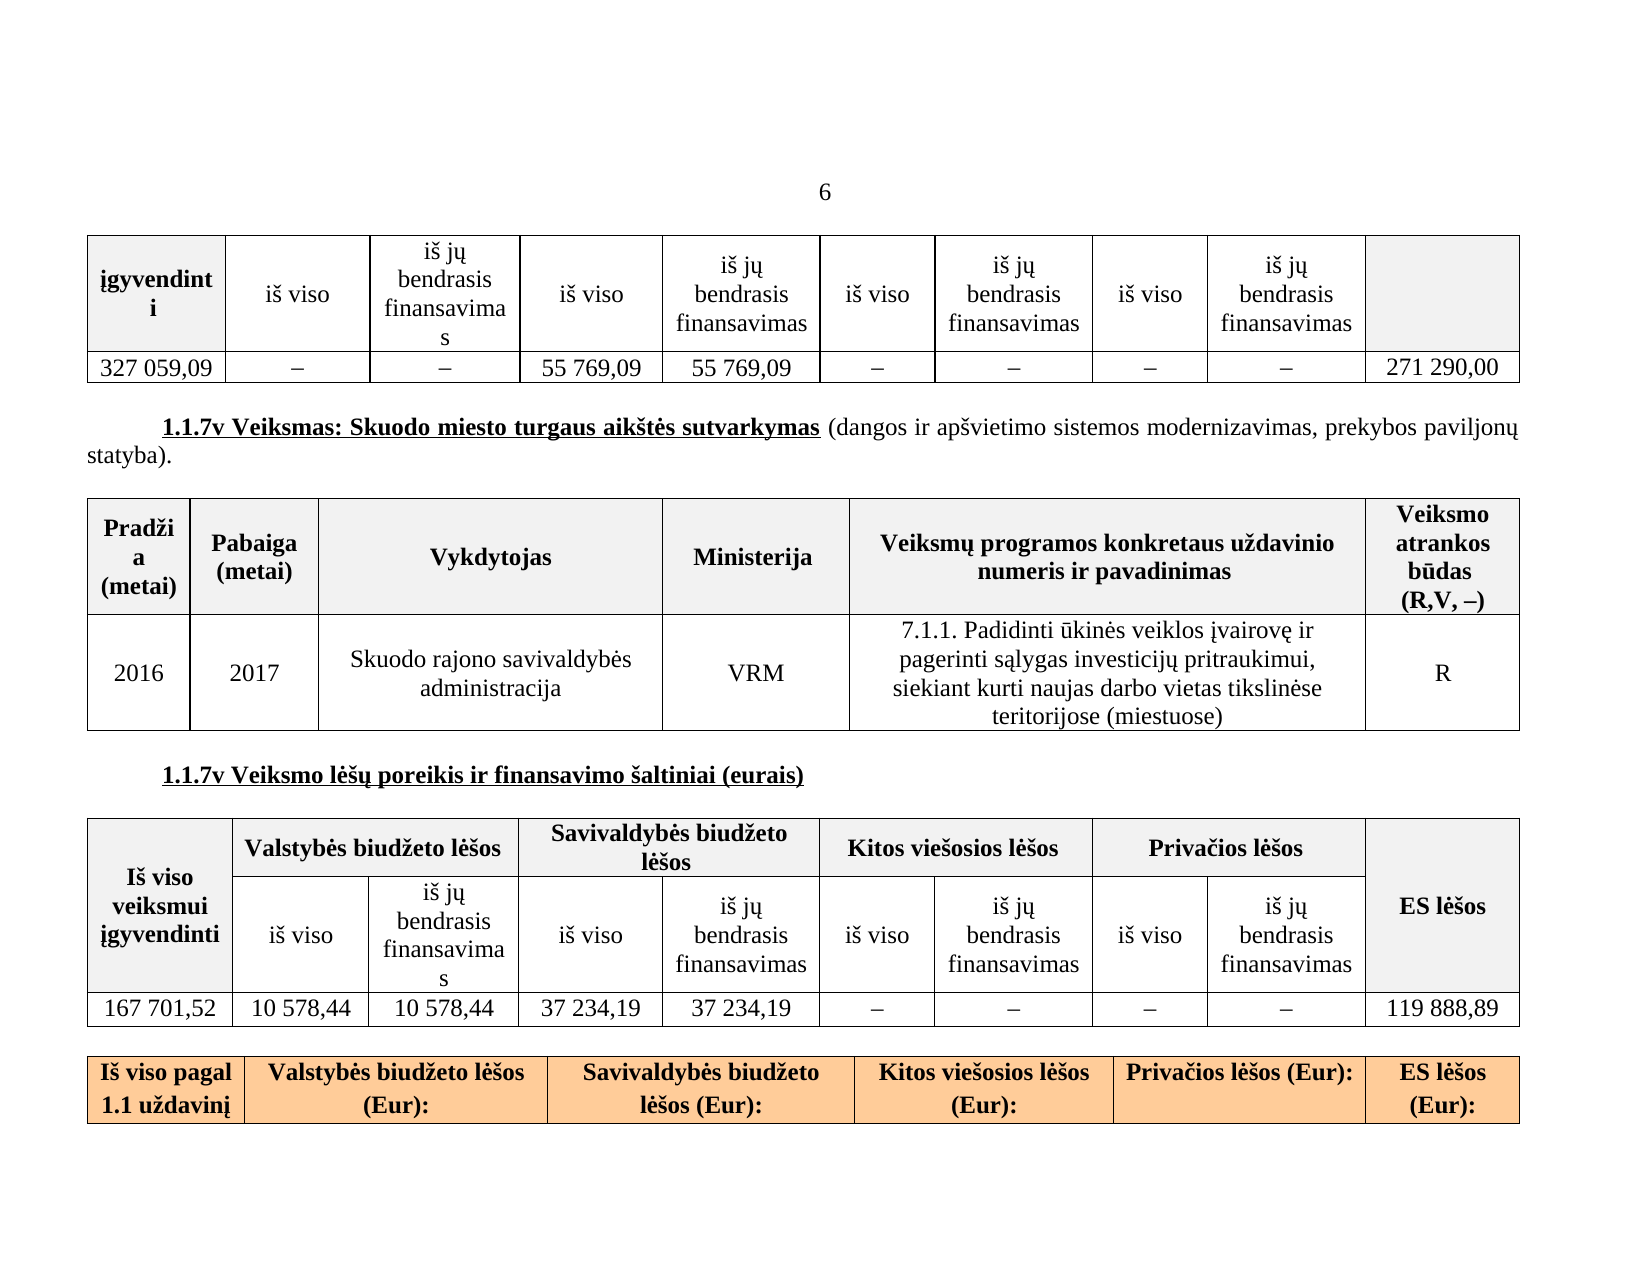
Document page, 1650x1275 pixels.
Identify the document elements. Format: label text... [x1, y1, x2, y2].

table_header Ministerija [663, 499, 849, 614]
table_cell 167 701,52 [88, 993, 232, 1026]
table_header Vykdytojas [319, 499, 662, 614]
table_cell – [1093, 993, 1207, 1026]
table_cell iš jų bendrasis finansavimas [1208, 236, 1365, 351]
table_header Veiksmų programos konkretaus uždavinio numeris ir pavadinimas [850, 499, 1365, 614]
table_cell 55 769,09 [663, 352, 819, 382]
table_cell R [1366, 615, 1519, 730]
table_header Kitos viešosios lėšos [820, 819, 1092, 876]
table_cell iš viso [519, 877, 662, 992]
table_cell iš viso [1093, 877, 1207, 992]
table_cell – [821, 352, 934, 382]
table_cell 2017 [191, 615, 318, 730]
table_cell 327 059,09 [88, 352, 225, 382]
table_cell iš jų bendrasis finansavimas [663, 236, 819, 351]
table_cell iš viso [226, 236, 369, 351]
table_cell 7.1.1. Padidinti ūkinės veiklos įvairovę ir pagerinti sąlygas investicijų pritraukimui, siekiant kurti naujas darbo vietas tikslinėse teritorijose (miestuose) [850, 615, 1365, 730]
table_cell – [1208, 993, 1365, 1026]
table_cell iš viso [821, 236, 934, 351]
table_cell – [1093, 352, 1207, 382]
table_header Iš viso veiksmui įgyvendinti [88, 819, 232, 992]
table_cell Skuodo rajono savivaldybės administracija [319, 615, 662, 730]
table_cell iš jų bendrasis finansavimas [935, 877, 1092, 992]
table_cell 10 578,44 [233, 993, 368, 1026]
table_header Iš viso pagal 1.1 uždavinį [88, 1057, 244, 1123]
table_header ES lėšos [1366, 819, 1519, 992]
table_cell iš viso [521, 236, 662, 351]
table_cell VRM [663, 615, 849, 730]
table_header Valstybės biudžeto lėšos [233, 819, 518, 876]
table_header Pradžia (metai) [88, 499, 189, 614]
table_header Privačios lėšos [1093, 819, 1365, 876]
table_header Savivaldybės biudžeto lėšos [519, 819, 819, 876]
table_header [1366, 236, 1519, 351]
table_cell – [1208, 352, 1365, 382]
table_header Veiksmo atrankos būdas (R,V, –) [1366, 499, 1519, 614]
table_cell 10 578,44 [369, 993, 518, 1026]
table_cell iš jų bendrasis finansavimas [369, 877, 518, 992]
table_header Valstybės biudžeto lėšos (Eur): [245, 1057, 547, 1123]
table_cell iš jų bendrasis finansavimas [371, 236, 519, 351]
table_cell 37 234,19 [519, 993, 662, 1026]
table_header 1.1.3v Veiksmas: Šilutės H. Šojaus dvaro parko teritorijos sutvarkymas ir pritaikymas rekreacijai (numatoma, kad projekto įgyvendinimo metu bus tvarkomi pėsčiųjų takai, įrengti šviestuvai, vaizdo stebėjimo kameros, mažosios architektūros elementai (suoliukai, šiukšliadėžės ir kt.). 1.1.3v Veiksmo lėšų poreikis ir finansavimo šaltiniai (eurais) 1.1.4v Veiksmas: Šilutės kultūros ir pramogų centro modernizavimas, siekiant didinti kultūrinių paslaugų prieinamumą (pastato rekonstrukcija ir vidaus erdvių remontas, aprūpinimas įranga). 1.1.4v Veiksmo lėšų poreikis ir finansavimo šaltiniai (eurais) 1.1.5v Veiksmas: Šilutės miesto Lietuvininkų g. ir Tilžės g. gretutinių teritorijų viešųjų erdvių sutvarkymas, suformuojant rekreacijai ir aktyviai miestiečių veiklai patrauklias erdves (Projekto įgyvendinimo metu bus atnaujinti arba naujai įrengti pėsčiųjų takai, apšvietimas, mažosios architektūros elementai, stebėjimo kameros, pastatyti vaikų žaidimų ir sporto įrenginiai, pakeistas tarp Lietuvininkų g. ir Klaipėdos g. (prie pastato, esančio Dariaus ir Girėno g. 1, Šilutėje) esančios aikštės grindinys ir sutvarkyta minėtoje teritorijoje esanti atraminė siena). 1.1.5v Veiksmo lėšų poreikis ir finansavimo šaltiniai (eurais) 1.1.6v Veiksmas: Skuodo muziejaus pastato rekonstrukcija ir muziejaus paslaugų plėtra (muziejaus pastato rekonstrukcija, vidaus patalpų remontas, cokolio ir sienų šiltinimas, vidaus patalpų remontas, šildymo sistemos atnaujinimas, elektros instaliacijos atnaujinimas, vėdinimo sistemos įrengimas, baldų ir įrangos atnaujinimas). 1.1.6v Veiksmo lėšų poreikis ir finansavimo šaltiniai (eurais) 1.1.7v Veiksmas: Skuodo miesto turgaus aikštės sutvarkymas (dangos ir apšvietimo sistemos modernizavimas, prekybos paviljonų statyba). 1.1.7v Veiksmo lėšų poreikis ir finansavimo šaltiniai (eurais) 1.2. Uždavinys: Didinti Klaipėdos regiono tikslinių teritorijų patrauklumą gyventojams, kompleksiškai tvarkant ir plėtojant viešąją infrastruktūrą. 1.2.1v Veiksmas: Šilutės miesto istorinio parko infrastruktūros sutvarkymas, sukuriant sąlygas aktyviam poilsiui, sveikatingumo renginiams (projekto įgyvendinimo metu bus sutvarkytas Šilutės miesto istorinis parkas, jame įrengiant: pėsčiųjų ir dviračių takus, apšvietimą, šunų vedžiojimo parką, stebėjimo kameras, universalią aikštę, teniso aikštę, riedlenčių parką, vaikų žaidimų aikšteles, maudyklą, rekonstruojant vieną tiltą ir pastatant du naujus tiltus, lauko treniruoklius, bendruomenės renginių erdvę, viešuosius tualetus, privažiavimo kelią - akligatvį, dvi poilsio aikšteles, sveikatingumo taką, mažosios architektūros elementus ir persirengimo kabinas). 1.2.1v Veiksmo lėšų poreikis ir finansavimo šaltiniai (eurais) 1.2.2v Veiksmas: Daugiabučių gyvenamųjų namų kvartalo, esančio Šilutės mieste, tarp Parko g., Lietuvininkų g. ir Liepų g., kompleksinis sutvarkymas (numatoma, kad projekto įgyvendinimo metu bus sutvarkyti pėsčiųjų takai, automobilių stovėjimo aikštelė su privažiavimu, Birutės g. atkarpa nuo Parko g. iki Liepų g., lietaus nuotekų tinklai, atnaujinti apšvietimo tinklai, įrengta vaikų žaidimų aikštelė, pastatyti treniruokliai). 1.2.2v Veiksmo lėšų poreikis ir finansavimo šaltiniai (eurais) 1.2.3v veiksmas: Šilutės kultūros ir pramogų centro ir bibliotekos pastato, esančio Tilžės g. 12, pritaikymas bendruomenės poreikiams (sukuriant neformalaus ugdymo, bendravimo, komunikacijos erdves, technologijų pagrindu veiksiantį mokslo pažinimo centrą bei pritaikant patalpas bendruomeninei veiklai). 1.2.3v Veiksmo lėšų poreikis ir finansavimo šaltiniai (eurais) 1.2.4v Veiksmas: Šilutės miesto Lietuvininkų, Tilžės gatvių eismo saugos gerinimas ir P. Jakšto, H. Zudermano, Knygnešių, M. Jankaus, Lauko, Miško gatvių rekonstravimas. 1.2.4.v Veiksmo lėšų poreikis ir finansavimo šaltiniai (eurais) 1.2.5v Veiksmas: Skuodo miesto „Žydų kvartalo“ rekonstrukcija: dangos ir apšvietimo sistemos modernizavimas (abipus Laisvės g. tarp sankryžos su Vydūno g. ir Laisvės g. 38-uoju namu dangų ir apšvietimo sistemos modernizavimas). 1.2.5v Veiksmo lėšų poreikis ir finansavimo šaltiniai (eurais) 1.2.6 Veiksmas: Skuodo miesto Šatrijos, Vaižganto, Birutės gatvių rekonstravimas (Šatrijos g. rekonstruojamas atkarpa – 0,177 km, asfalto danga, šaligatviai abipus gatvės, įrengiami gatvės ir šaligatvio apvadai, paviršinio vandens nuotekų sistema, automobilių stovėjimo aikštelė; Birutės g. rekonstruojamas atkarpa – 0,114 km, įrengiama asfalto danga, rekonstruojama paviršinio vandens nuotekų surinkimo sistema, įrengiama automobilių stovėjimo aikštelė šalia Skuodo Bartuvos progimnazijos, įrengiami gatvės apvadai; Vaižganto g. rekonstruojamas atkarpa – 0,503 km, įrengiama asfalto danga su paviršinio vandens nuotekų surinkimu, rekonstruojamas šaligatvis vienoje gatvės pusėje, rekonstruojami gatvės apšvietimo tinklai). 1.2.6v Veiksmo lėšų poreikis ir finansavimo šaltiniai (eurais) 1.2.7 Veiksmas: Skuodo miesto Dariaus ir Girėno gatvės rekonstravimas (rekonstruojamas Dariaus ir Girėno gatvės ruožas – 0,320 km atnaujinama gatvės asfalto danga, įrengiami šaligatviai abipus gatvės, įrengiami gatvės ir šaligatvio bortai, paviršinio vandens nuotekų sistema). 1.2.7v Veiksmo lėšų poreikis ir finansavimo šaltiniai (eurais) [76, 235, 1531, 1124]
table_header įgyvendinti [88, 236, 225, 351]
table_cell iš viso [820, 877, 934, 992]
table_cell – [371, 352, 519, 382]
table_cell iš jų bendrasis finansavimas [1208, 877, 1365, 992]
table_header Privačios lėšos (Eur): [1114, 1057, 1365, 1123]
table_cell 2016 [88, 615, 189, 730]
table_cell – [935, 993, 1092, 1026]
table_cell 55 769,09 [521, 352, 662, 382]
table_cell iš jų bendrasis finansavimas [663, 877, 819, 992]
table_cell – [820, 993, 934, 1026]
table_cell – [936, 352, 1092, 382]
table_cell iš viso [1093, 236, 1207, 351]
table_cell 37 234,19 [663, 993, 819, 1026]
table_header Kitos viešosios lėšos (Eur): [855, 1057, 1113, 1123]
table_cell – [226, 352, 369, 382]
table_cell iš viso [233, 877, 368, 992]
table_header Pabaiga (metai) [191, 499, 318, 614]
table_cell iš jų bendrasis finansavimas [936, 236, 1092, 351]
table_header Savivaldybės biudžeto lėšos (Eur): [548, 1057, 854, 1123]
table_cell 119 888,89 [1366, 993, 1519, 1026]
table_header ES lėšos (Eur): [1366, 1057, 1519, 1123]
table_cell 271 290,00 [1366, 352, 1519, 382]
